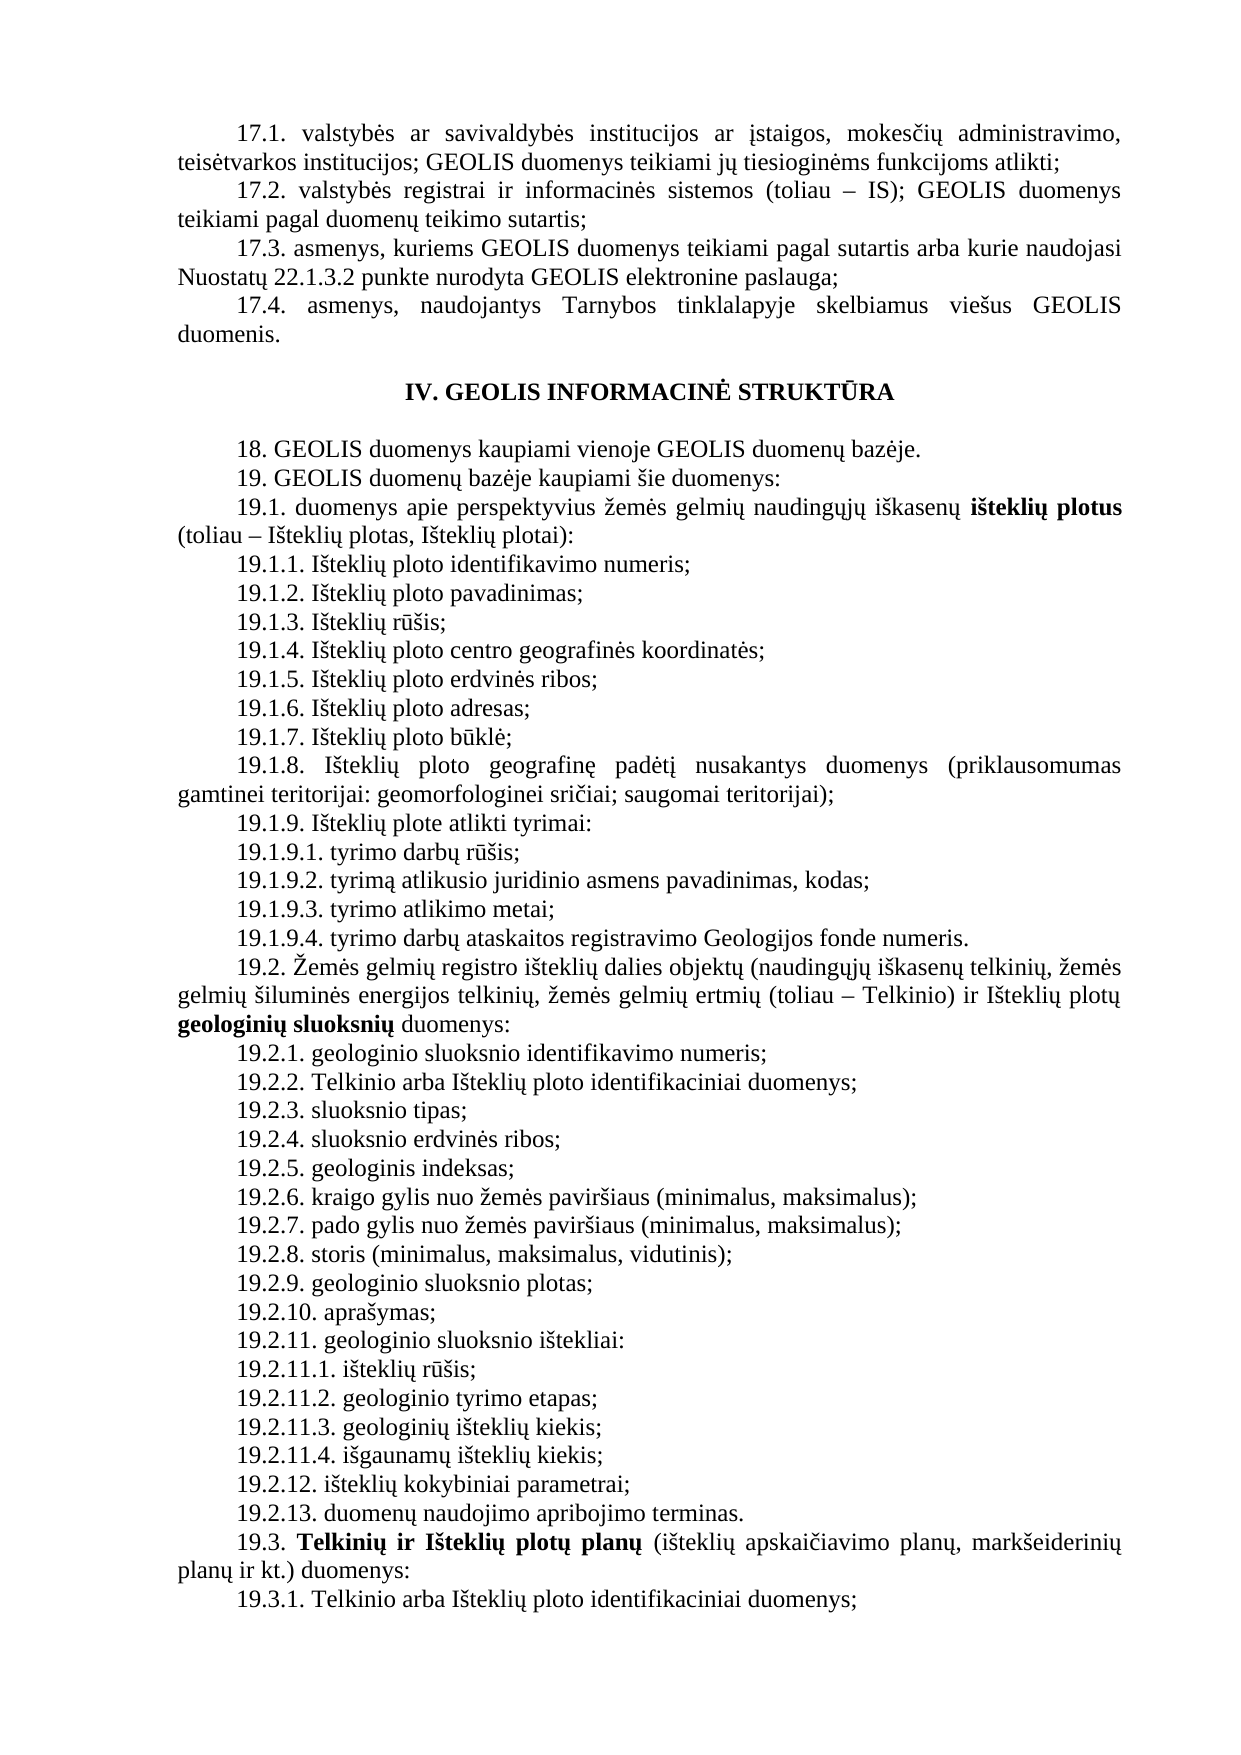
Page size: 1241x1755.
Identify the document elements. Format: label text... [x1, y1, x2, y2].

text 17.2. valstybės registrai ir informacinės sistemos (toliau – IS); GEOLIS duomenys teikiami pagal duomenų teikimo sutartis; [177, 176, 1122, 233]
text 19.1. duomenys apie perspektyvius žemės gelmių naudingųjų iškasenų išteklių plotus (toliau – Išteklių plotas, Išteklių plotai): [177, 492, 1122, 549]
text 19.1.3. Išteklių rūšis; [177, 607, 1122, 636]
text 19.1.2. Išteklių ploto pavadinimas; [177, 578, 1122, 607]
text 19.1.4. Išteklių ploto centro geografinės koordinatės; [177, 636, 1122, 664]
text 19.1.9.1. tyrimo darbų rūšis; [177, 837, 1122, 866]
text 19.2.9. geologinio sluoksnio plotas; [177, 1268, 1122, 1297]
text 19.2.11.4. išgaunamų išteklių kiekis; [177, 1441, 1122, 1469]
text 19. GEOLIS duomenų bazėje kaupiami šie duomenys: [177, 463, 1122, 492]
text 19.2.5. geologinis indeksas; [177, 1153, 1122, 1182]
text 19.1.7. Išteklių ploto būklė; [177, 722, 1122, 751]
text 19.1.9.2. tyrimą atlikusio juridinio asmens pavadinimas, kodas; [177, 866, 1122, 894]
text 19.1.9. Išteklių plote atlikti tyrimai: [177, 808, 1122, 837]
text 19.2.10. aprašymas; [177, 1297, 1122, 1326]
text 19.2.6. kraigo gylis nuo žemės paviršiaus (minimalus, maksimalus); [177, 1182, 1122, 1211]
text 17.4. asmenys, naudojantys Tarnybos tinklalapyje skelbiamus viešus GEOLIS duomenis. [177, 291, 1122, 348]
text 19.3. Telkinių ir Išteklių plotų planų (išteklių apskaičiavimo planų, markšeiderinių planų ir kt.) duomenys: [177, 1527, 1122, 1584]
text 19.2.11.1. išteklių rūšis; [177, 1354, 1122, 1383]
text 19.2. Žemės gelmių registro išteklių dalies objektų (naudingųjų iškasenų telkinių, žemės gelmių šiluminės energijos telkinių, žemės gelmių ertmių (toliau – Telkinio) ir Išteklių plotų geologinių sluoksnių duomenys: [177, 952, 1122, 1038]
text 19.2.8. storis (minimalus, maksimalus, vidutinis); [177, 1239, 1122, 1268]
text 19.1.6. Išteklių ploto adresas; [177, 693, 1122, 722]
text 19.1.5. Išteklių ploto erdvinės ribos; [177, 664, 1122, 693]
text IV. GEOLIS INFORMACINĖ STRUKTŪRA [177, 377, 1122, 406]
text 17.1. valstybės ar savivaldybės institucijos ar įstaigos, mokesčių administravimo, teisėtvarkos institucijos; GEOLIS duomenys teikiami jų tiesioginėms funkcijoms atlikti; [177, 118, 1122, 176]
text 19.2.13. duomenų naudojimo apribojimo terminas. [177, 1498, 1122, 1527]
text 19.1.8. Išteklių ploto geografinę padėtį nusakantys duomenys (priklausomumas gamtinei teritorijai: geomorfologinei sričiai; saugomai teritorijai); [177, 751, 1122, 808]
text 19.2.4. sluoksnio erdvinės ribos; [177, 1124, 1122, 1153]
text 19.2.2. Telkinio arba Išteklių ploto identifikaciniai duomenys; [177, 1067, 1122, 1096]
text 19.2.7. pado gylis nuo žemės paviršiaus (minimalus, maksimalus); [177, 1211, 1122, 1239]
text 19.2.1. geologinio sluoksnio identifikavimo numeris; [177, 1038, 1122, 1067]
text 19.1.9.3. tyrimo atlikimo metai; [177, 894, 1122, 923]
text 19.2.3. sluoksnio tipas; [177, 1096, 1122, 1124]
text 17.3. asmenys, kuriems GEOLIS duomenys teikiami pagal sutartis arba kurie naudojasi Nuostatų 22.1.3.2 punkte nurodyta GEOLIS elektronine paslauga; [177, 233, 1122, 291]
text 18. GEOLIS duomenys kaupiami vienoje GEOLIS duomenų bazėje. [177, 434, 1122, 463]
text 19.2.12. išteklių kokybiniai parametrai; [177, 1469, 1122, 1498]
text 19.1.1. Išteklių ploto identifikavimo numeris; [177, 549, 1122, 578]
text 19.2.11.2. geologinio tyrimo etapas; [177, 1383, 1122, 1412]
text 19.2.11. geologinio sluoksnio ištekliai: [177, 1326, 1122, 1354]
text 19.3.1. Telkinio arba Išteklių ploto identifikaciniai duomenys; [177, 1584, 1122, 1613]
text 19.2.11.3. geologinių išteklių kiekis; [177, 1412, 1122, 1441]
text 19.1.9.4. tyrimo darbų ataskaitos registravimo Geologijos fonde numeris. [177, 923, 1122, 952]
